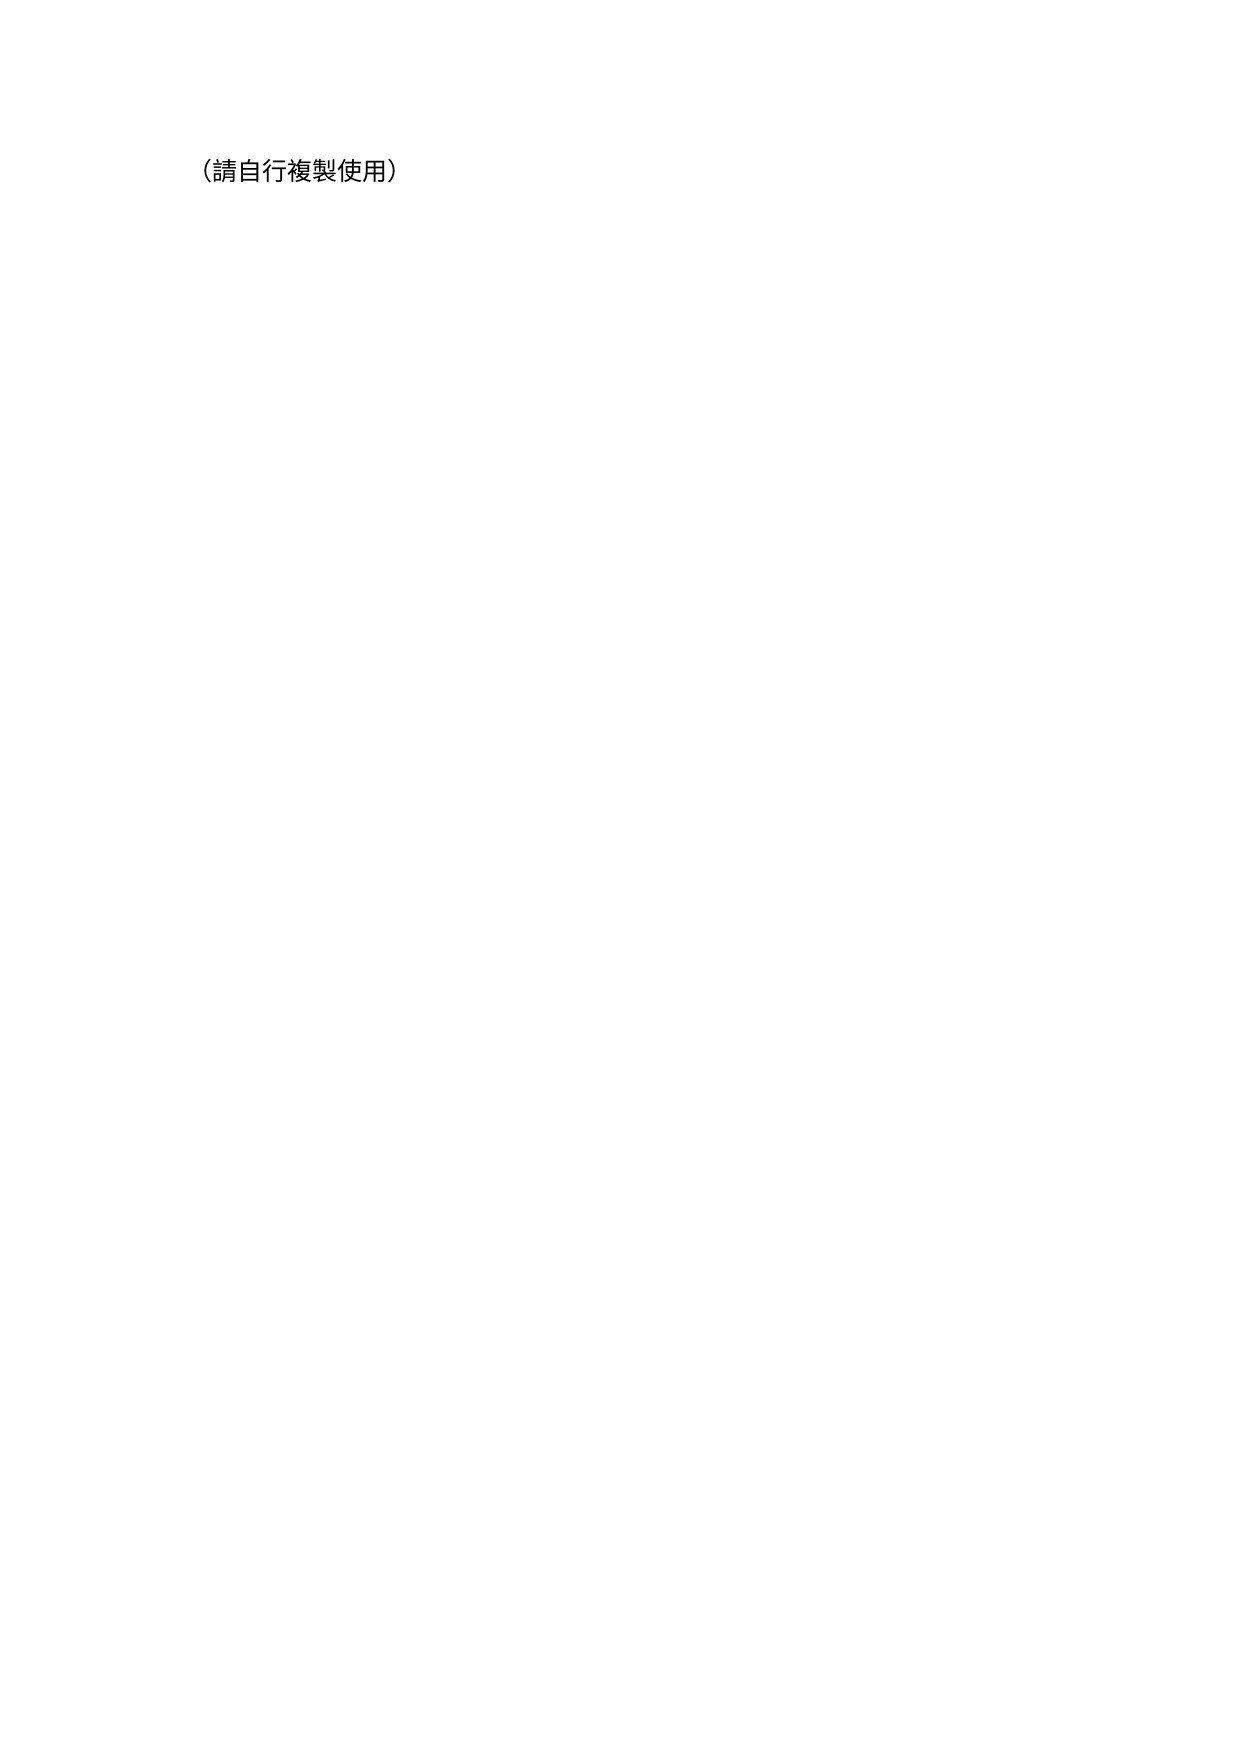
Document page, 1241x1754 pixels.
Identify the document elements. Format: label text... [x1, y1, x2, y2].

text （請自行複製使用） [187, 151, 1053, 189]
